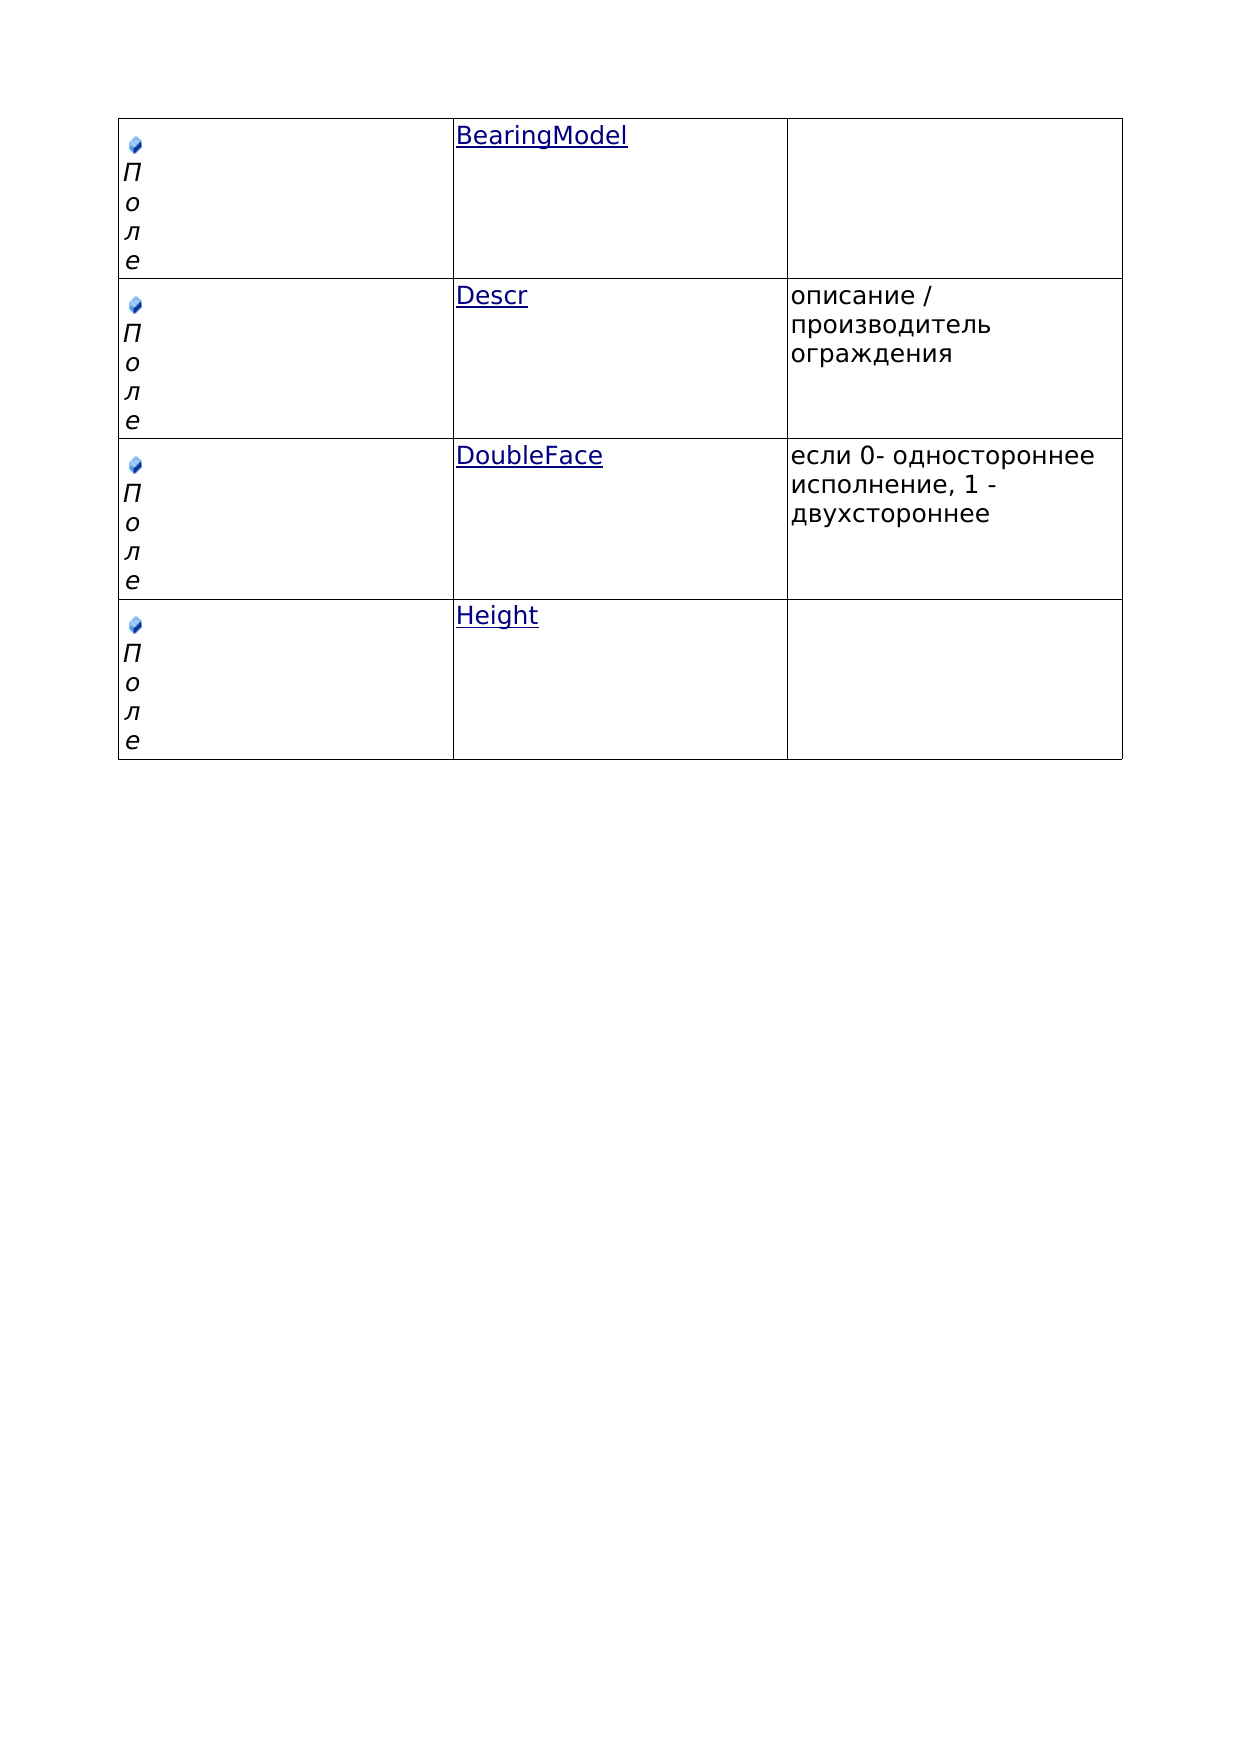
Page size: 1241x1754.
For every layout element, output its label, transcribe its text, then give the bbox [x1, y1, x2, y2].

table_cell [788, 119, 1122, 278]
table_cell DoubleFace [454, 439, 787, 598]
table_cell [119, 119, 453, 278]
table_cell [119, 279, 453, 438]
table_cell BearingModel [454, 119, 787, 278]
picture [121, 613, 147, 639]
picture [121, 453, 147, 479]
table_cell [119, 600, 453, 758]
picture [121, 133, 147, 159]
picture [121, 293, 147, 319]
table_cell Descr [454, 279, 787, 438]
table_cell описание / производитель ограждения [788, 279, 1122, 438]
table_cell [788, 600, 1122, 758]
table_cell если 0- одностороннее исполнение, 1 - двухстороннее [788, 439, 1122, 598]
table_cell [119, 439, 453, 598]
table_cell Height [454, 600, 787, 758]
